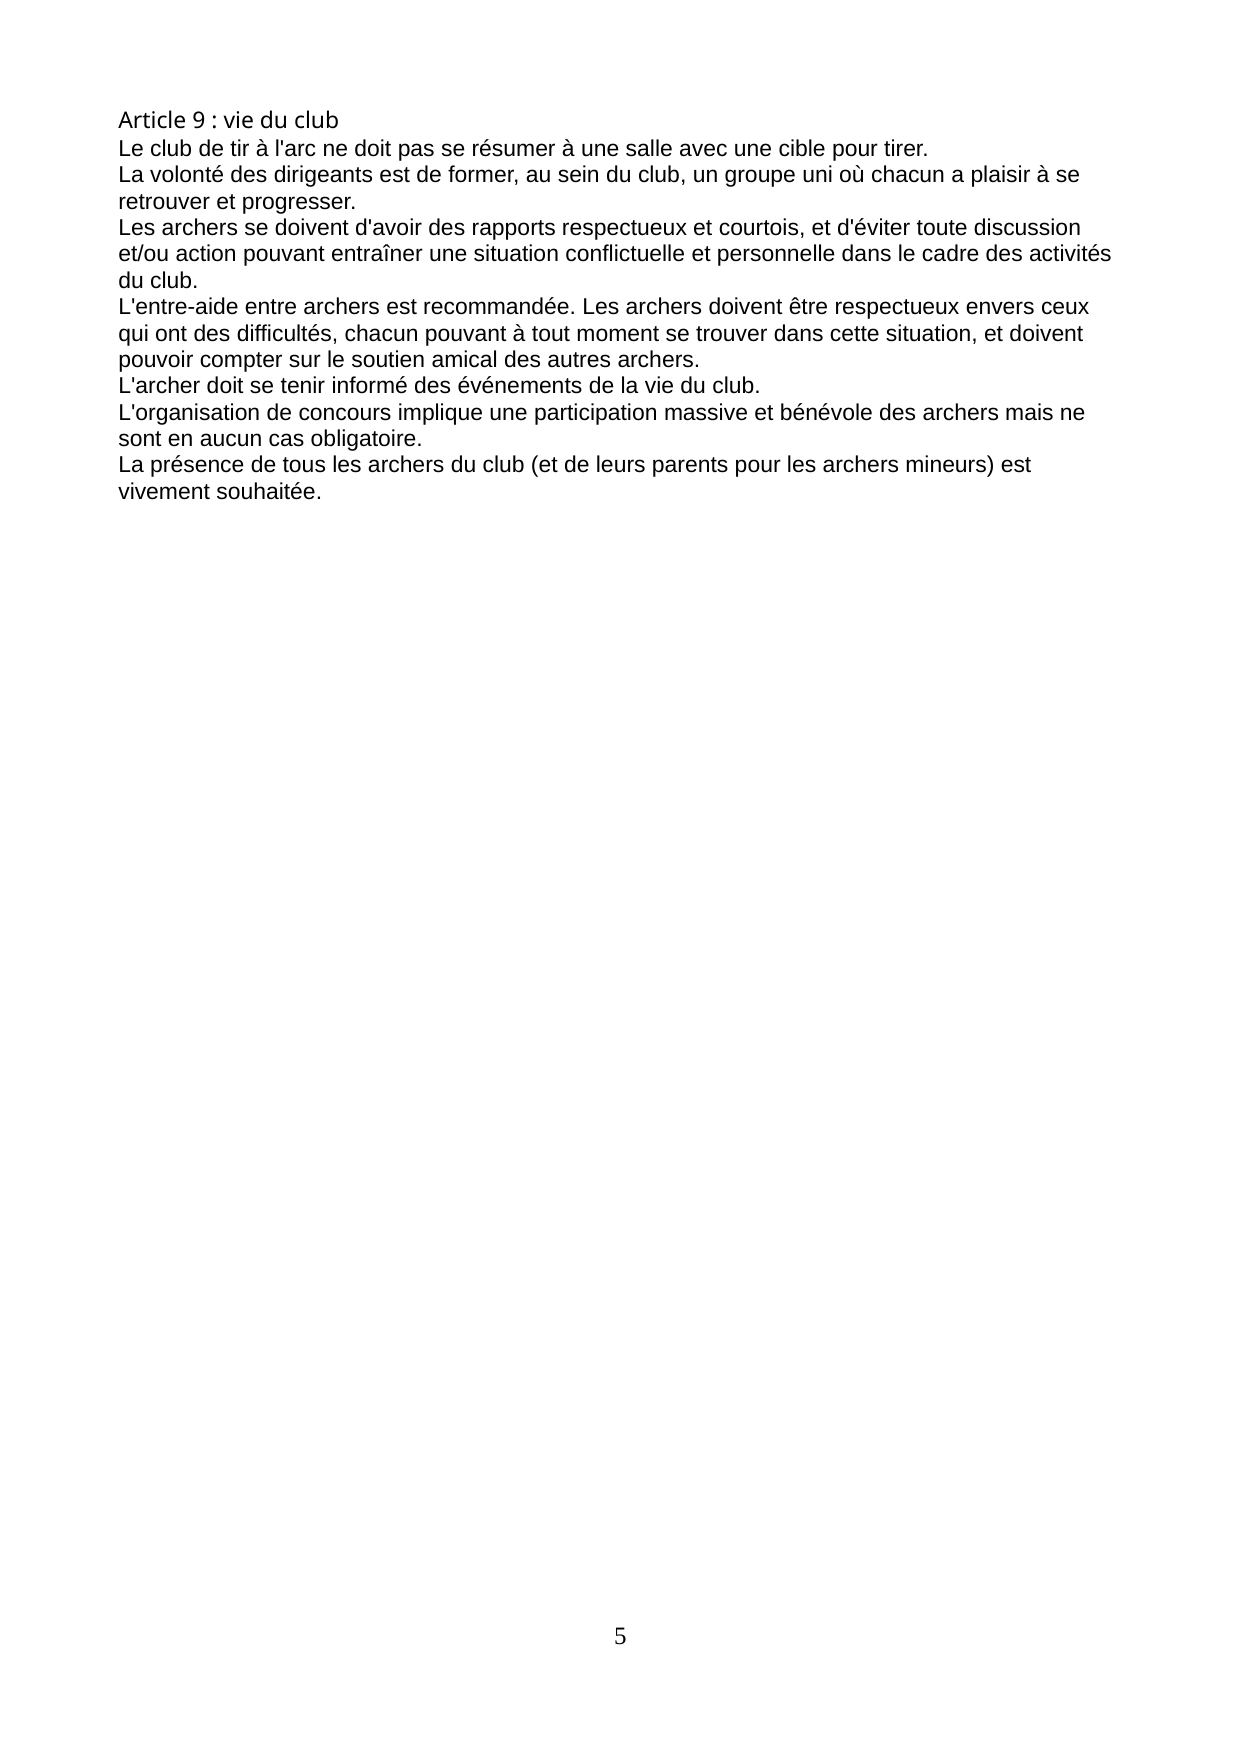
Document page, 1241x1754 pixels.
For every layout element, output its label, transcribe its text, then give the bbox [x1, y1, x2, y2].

text La volonté des dirigeants est de former, au sein du club, un groupe uni où chacun a plaisir à se retrouver et progresser. [118, 161, 1122, 214]
text Le club de tir à l'arc ne doit pas se résumer à une salle avec une cible pour tirer. [118, 135, 1122, 161]
text Article 9 : vie du club [118, 104, 1122, 135]
text La présence de tous les archers du club (et de leurs parents pour les archers mineurs) est vivement souhaitée. [118, 451, 1122, 504]
text Les archers se doivent d'avoir des rapports respectueux et courtois, et d'éviter toute discussion et/ou action pouvant entraîner une situation conflictuelle et personnelle dans le cadre des activités du club. [118, 214, 1122, 293]
text L'organisation de concours implique une participation massive et bénévole des archers mais ne sont en aucun cas obligatoire. [118, 398, 1122, 451]
text L'archer doit se tenir informé des événements de la vie du club. [118, 372, 1122, 398]
text L'entre-aide entre archers est recommandée. Les archers doivent être respectueux envers ceux qui ont des difficultés, chacun pouvant à tout moment se trouver dans cette situation, et doivent pouvoir compter sur le soutien amical des autres archers. [118, 293, 1122, 372]
